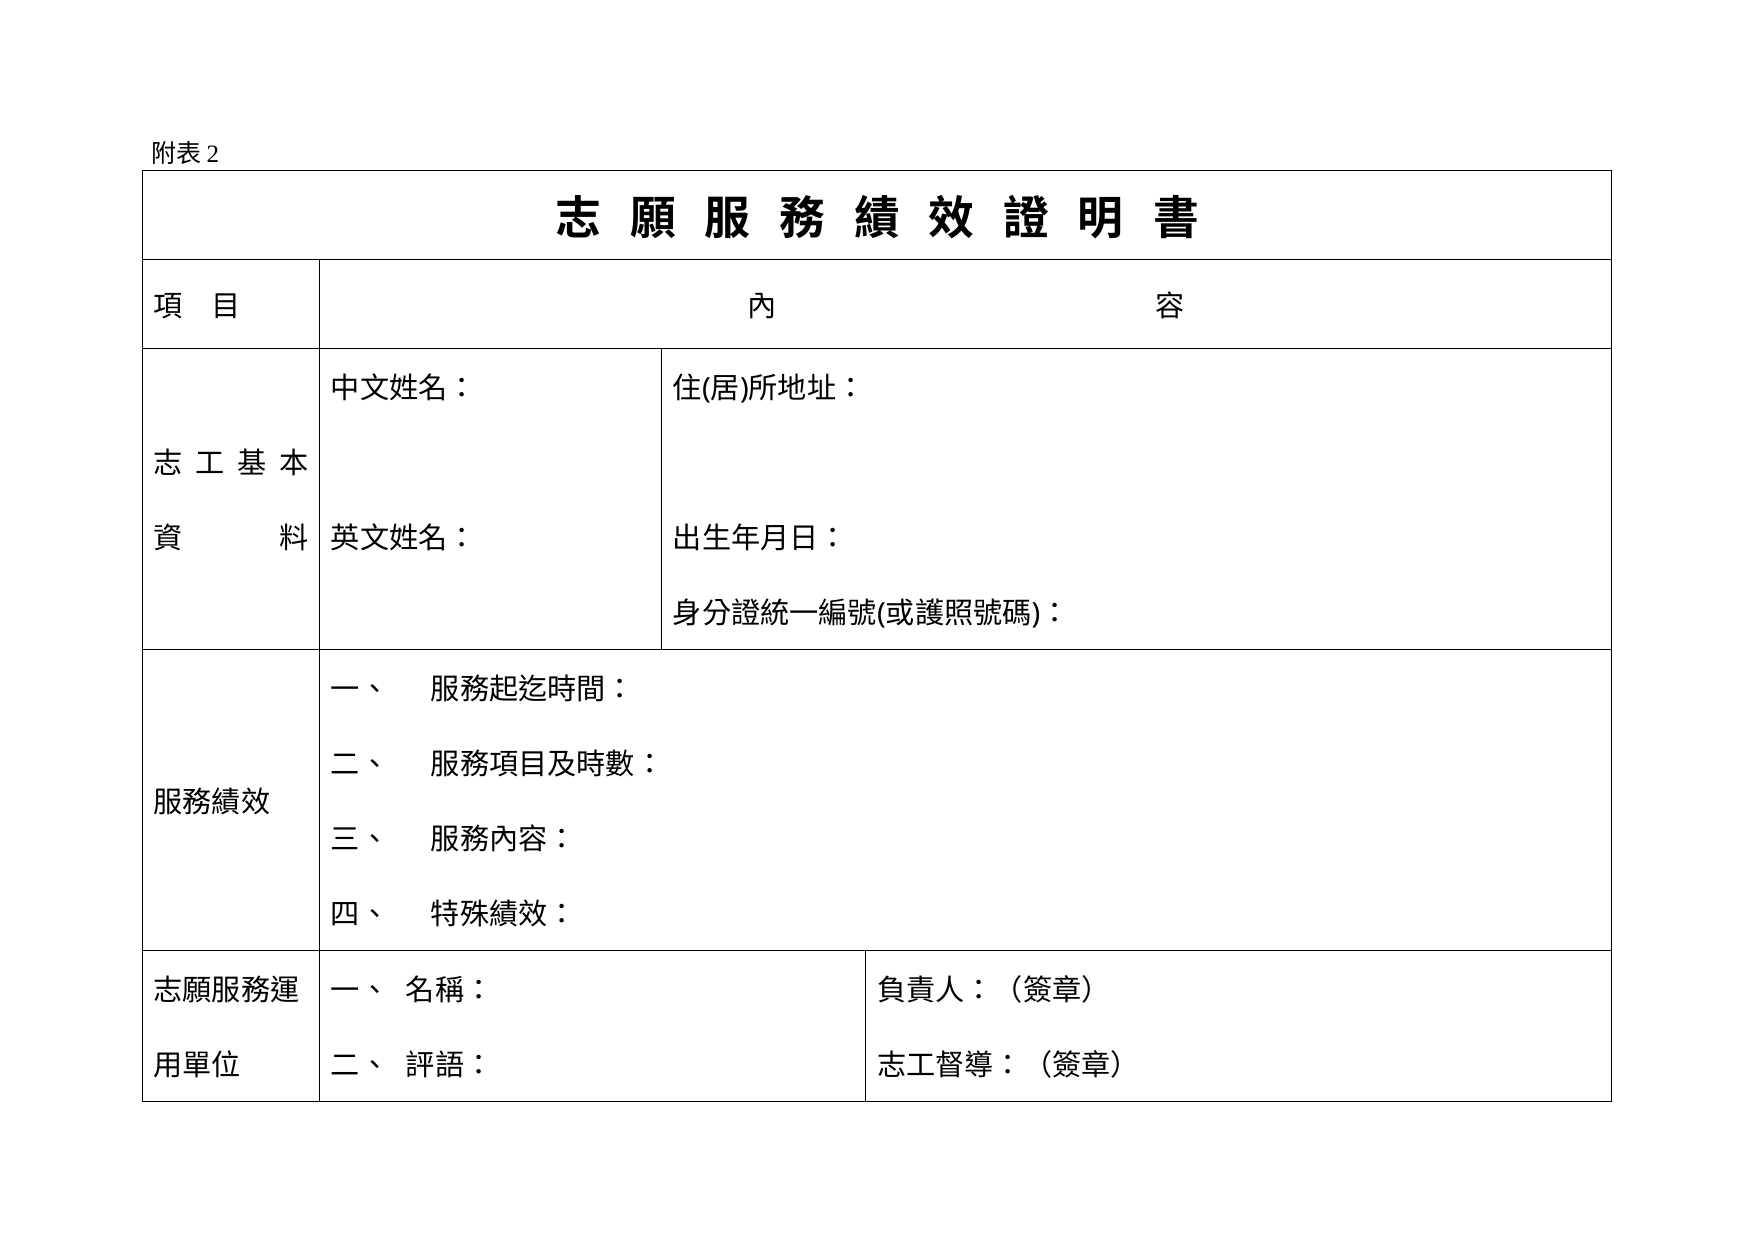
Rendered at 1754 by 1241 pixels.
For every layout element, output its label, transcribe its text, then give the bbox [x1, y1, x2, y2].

table_cell 負責人：（簽章） 志工督導：（簽章） [866, 951, 1611, 1101]
table_cell 服務績效 [143, 650, 319, 949]
table_cell 中文姓名： 英文姓名： [320, 349, 661, 648]
table_cell 服務起迄時間： 服務項目及時數： 服務內容： 特殊績效： [320, 650, 1611, 949]
table_cell 志工基本 資料 [143, 349, 319, 648]
text 附表2 [151, 133, 1636, 170]
table_cell 項目 [143, 260, 319, 347]
table_cell 住(居)所地址： 出生年月日： 身分證統一編號(或護照號碼)： [662, 349, 1611, 648]
table_cell 名稱： 評語： [320, 951, 865, 1101]
table_cell 內容 [320, 260, 1611, 347]
table_header 志願服務績效證明書 [143, 171, 1611, 259]
table_cell 志願服務運用單位 [143, 951, 319, 1101]
